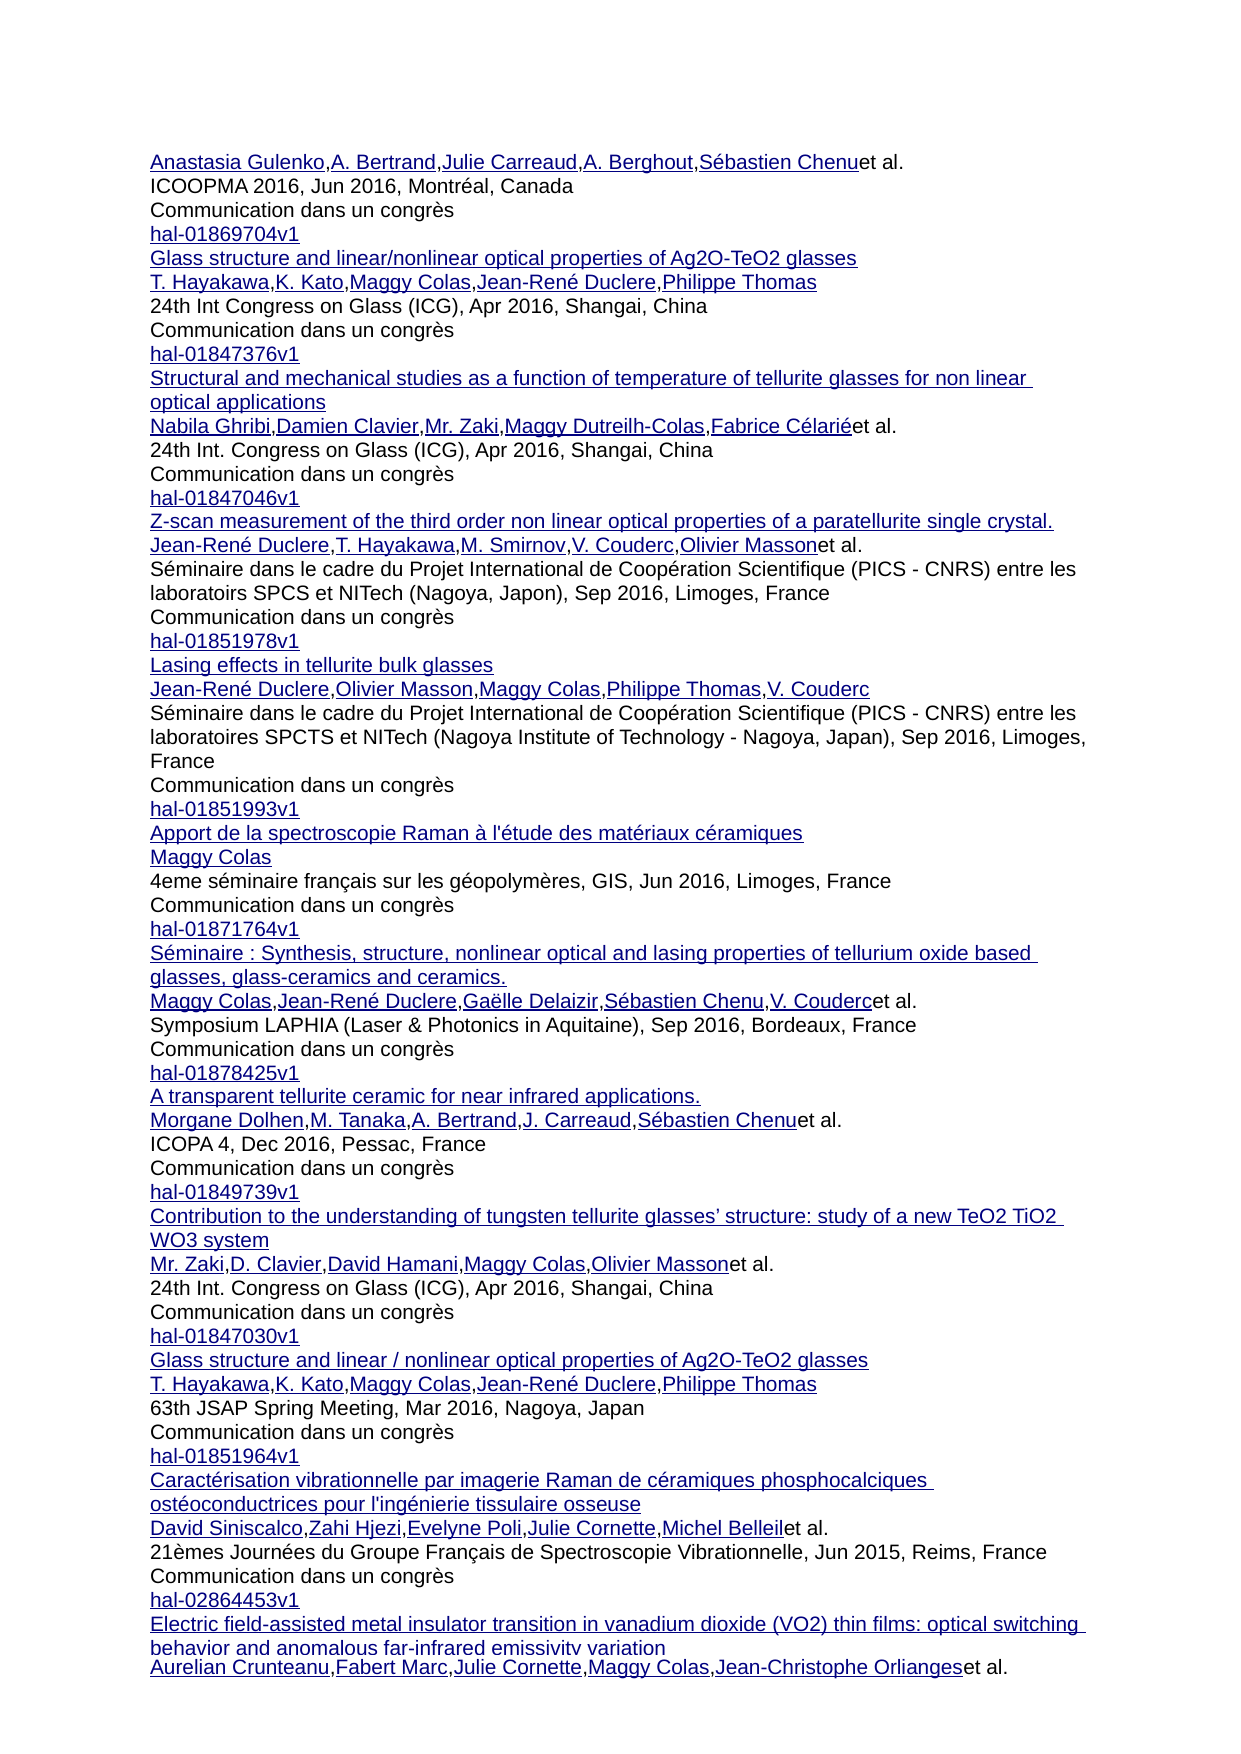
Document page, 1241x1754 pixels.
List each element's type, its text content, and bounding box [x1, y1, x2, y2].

table_cell Glass structure and linear / nonlinear optical properties of Ag2O-TeO2 glasses T. Hayakawa,K. Kato,Maggy Colas,Jean-René Duclere,Philippe Thomas 63th JSAP Spring Meeting, Mar 2016, Nagoya, Japan Communication dans un congrès hal-01851964v1 [150, 1348, 1090, 1468]
table_cell Lasing effects in tellurite bulk glasses Jean-René Duclere,Olivier Masson,Maggy Colas,Philippe Thomas,V. Couderc Séminaire dans le cadre du Projet International de Coopération Scientifique (PICS - CNRS) entre les laboratoires SPCTS et NITech (Nagoya Institute of Technology - Nagoya, Japan), Sep 2016, Limoges, France Communication dans un congrès hal-01851993v1 [150, 653, 1090, 821]
table_cell Contribution to the understanding of tungsten tellurite glasses’ structure: study of a new TeO2 TiO2 WO3 system Mr. Zaki,D. Clavier,David Hamani,Maggy Colas,Olivier Massonet al. 24th Int. Congress on Glass (ICG), Apr 2016, Shangai, China Communication dans un congrès hal-01847030v1 [150, 1204, 1090, 1348]
table_cell Caractérisation vibrationnelle par imagerie Raman de céramiques phosphocalciques ostéoconductrices pour l'ingénierie tissulaire osseuse David Siniscalco,Zahi Hjezi,Evelyne Poli,Julie Cornette,Michel Belleilet al. 21èmes Journées du Groupe Français de Spectroscopie Vibrationnelle, Jun 2015, Reims, France Communication dans un congrès hal-02864453v1 [150, 1468, 1090, 1611]
table_cell Séminaire : Synthesis, structure, nonlinear optical and lasing properties of tellurium oxide based glasses, glass-ceramics and ceramics. Maggy Colas,Jean-René Duclere,Gaëlle Delaizir,Sébastien Chenu,V. Coudercet al. Symposium LAPHIA (Laser & Photonics in Aquitaine), Sep 2016, Bordeaux, France Communication dans un congrès hal-01878425v1 [150, 941, 1090, 1084]
table_cell Z-scan measurement of the third order non linear optical properties of a paratellurite single crystal. Jean-René Duclere,T. Hayakawa,M. Smirnov,V. Couderc,Olivier Massonet al. Séminaire dans le cadre du Projet International de Coopération Scientifique (PICS - CNRS) entre les laboratoirs SPCS et NITech (Nagoya, Japon), Sep 2016, Limoges, France Communication dans un congrès hal-01851978v1 [150, 509, 1090, 653]
table_cell Anastasia Gulenko,A. Bertrand,Julie Carreaud,A. Berghout,Sébastien Chenuet al. ICOOPMA 2016, Jun 2016, Montréal, Canada Communication dans un congrès hal-01869704v1 [150, 150, 1090, 246]
table_cell Structural and mechanical studies as a function of temperature of tellurite glasses for non linear optical applications Nabila Ghribi,Damien Clavier,Mr. Zaki,Maggy Dutreilh-Colas,Fabrice Célariéet al. 24th Int. Congress on Glass (ICG), Apr 2016, Shangai, China Communication dans un congrès hal-01847046v1 [150, 366, 1090, 509]
table_cell Electric field-assisted metal insulator transition in vanadium dioxide (VO2) thin films: optical switching behavior and anomalous far-infrared emissivity variation Aurelian Crunteanu,Fabert Marc,Julie Cornette,Maggy Colas,Jean-Christophe Orliangeset al. [150, 1611, 1090, 1679]
table_cell Glass structure and linear/nonlinear optical properties of Ag2O-TeO2 glasses T. Hayakawa,K. Kato,Maggy Colas,Jean-René Duclere,Philippe Thomas 24th Int Congress on Glass (ICG), Apr 2016, Shangai, China Communication dans un congrès hal-01847376v1 [150, 246, 1090, 366]
table_cell Apport de la spectroscopie Raman à l'étude des matériaux céramiques Maggy Colas 4eme séminaire français sur les géopolymères, GIS, Jun 2016, Limoges, France Communication dans un congrès hal-01871764v1 [150, 821, 1090, 941]
table_cell A transparent tellurite ceramic for near infrared applications. Morgane Dolhen,M. Tanaka,A. Bertrand,J. Carreaud,Sébastien Chenuet al. ICOPA 4, Dec 2016, Pessac, France Communication dans un congrès hal-01849739v1 [150, 1084, 1090, 1204]
